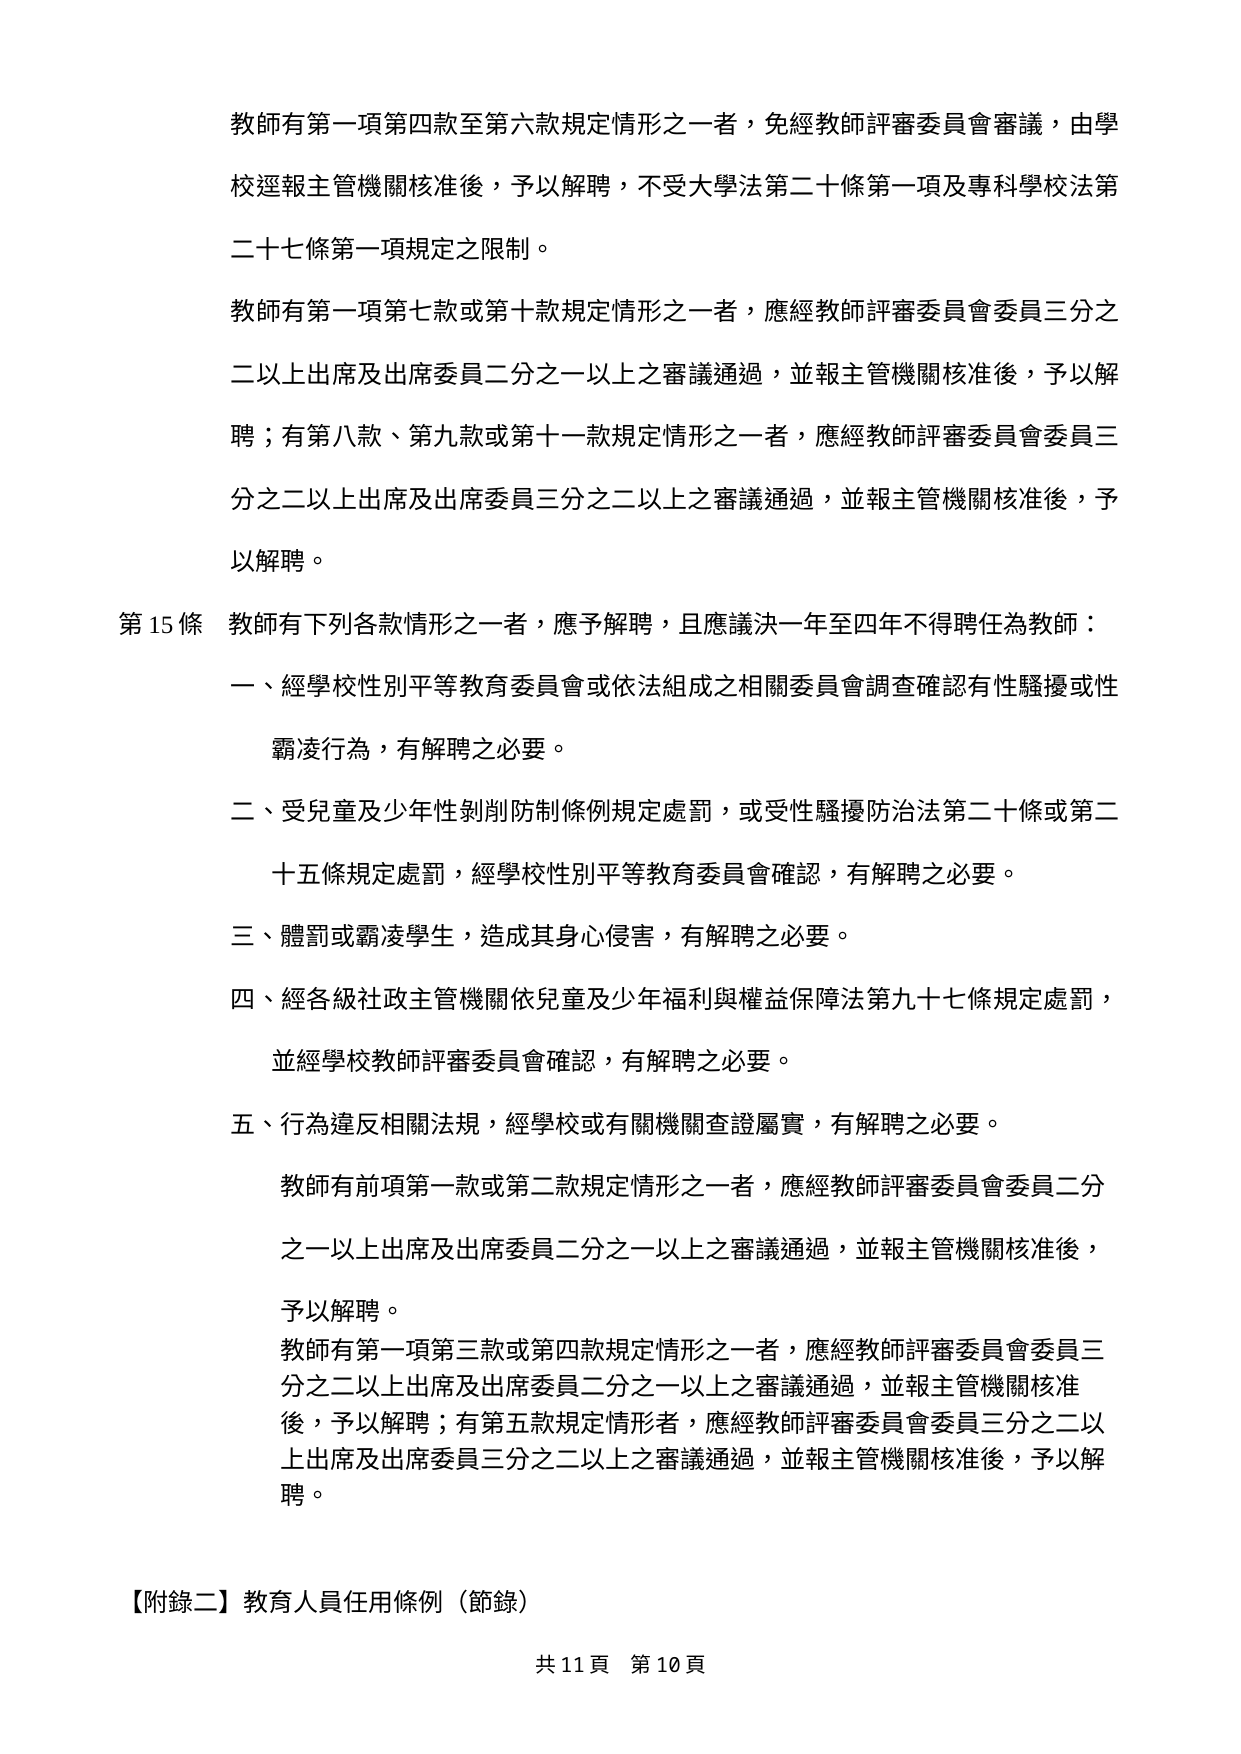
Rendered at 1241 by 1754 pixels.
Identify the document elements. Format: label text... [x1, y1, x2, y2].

text 教師有前項第一款或第二款規定情形之一者，應經教師評審委員會委員二分 [230, 1143, 1122, 1206]
text 二、受兒童及少年性剝削防制條例規定處罰，或受性騷擾防治法第二十條或第二十五條規定處罰，經學校性別平等教育委員會確認，有解聘之必要。 [230, 768, 1122, 893]
text 四、經各級社政主管機關依兒童及少年福利與權益保障法第九十七條規定處罰，並經學校教師評審委員會確認，有解聘之必要。 [230, 956, 1122, 1081]
text 一、經學校性別平等教育委員會或依法組成之相關委員會調查確認有性騷擾或性霸凌行為，有解聘之必要。 [230, 643, 1122, 768]
text 三、體罰或霸凌學生，造成其身心侵害，有解聘之必要。 [230, 893, 1122, 956]
text 【附錄二】教育人員任用條例（節錄） [118, 1578, 1122, 1620]
text 予以解聘。 [230, 1268, 1122, 1331]
text 後，予以解聘；有第五款規定情形者，應經教師評審委員會委員三分之二以 [236, 1403, 1122, 1439]
text 聘。 [236, 1476, 1122, 1512]
text 教師有第一項第七款或第十款規定情形之一者，應經教師評審委員會委員三分之二以上出席及出席委員二分之一以上之審議通過，並報主管機關核准後，予以解聘；有第八款、第九款或第十一款規定情形之一者，應經教師評審委員會委員三分之二以上出席及出席委員三分之二以上之審議通過，並報主管機關核准後，予以解聘。 [230, 268, 1122, 581]
text 分之二以上出席及出席委員二分之一以上之審議通過，並報主管機關核准 [236, 1367, 1122, 1403]
text 第15條 教師有下列各款情形之一者，應予解聘，且應議決一年至四年不得聘任為教師： [118, 581, 1122, 643]
text 教師有第一項第三款或第四款規定情形之一者，應經教師評審委員會委員三 [236, 1331, 1122, 1367]
text 之一以上出席及出席委員二分之一以上之審議通過，並報主管機關核准後， [230, 1206, 1122, 1268]
text 上出席及出席委員三分之二以上之審議通過，並報主管機關核准後，予以解 [236, 1439, 1122, 1476]
text 五、行為違反相關法規，經學校或有關機關查證屬實，有解聘之必要。 [230, 1081, 1122, 1143]
text 教師有第一項第四款至第六款規定情形之一者，免經教師評審委員會審議，由學校逕報主管機關核准後，予以解聘，不受大學法第二十條第一項及專科學校法第二十七條第一項規定之限制。 [230, 81, 1122, 268]
